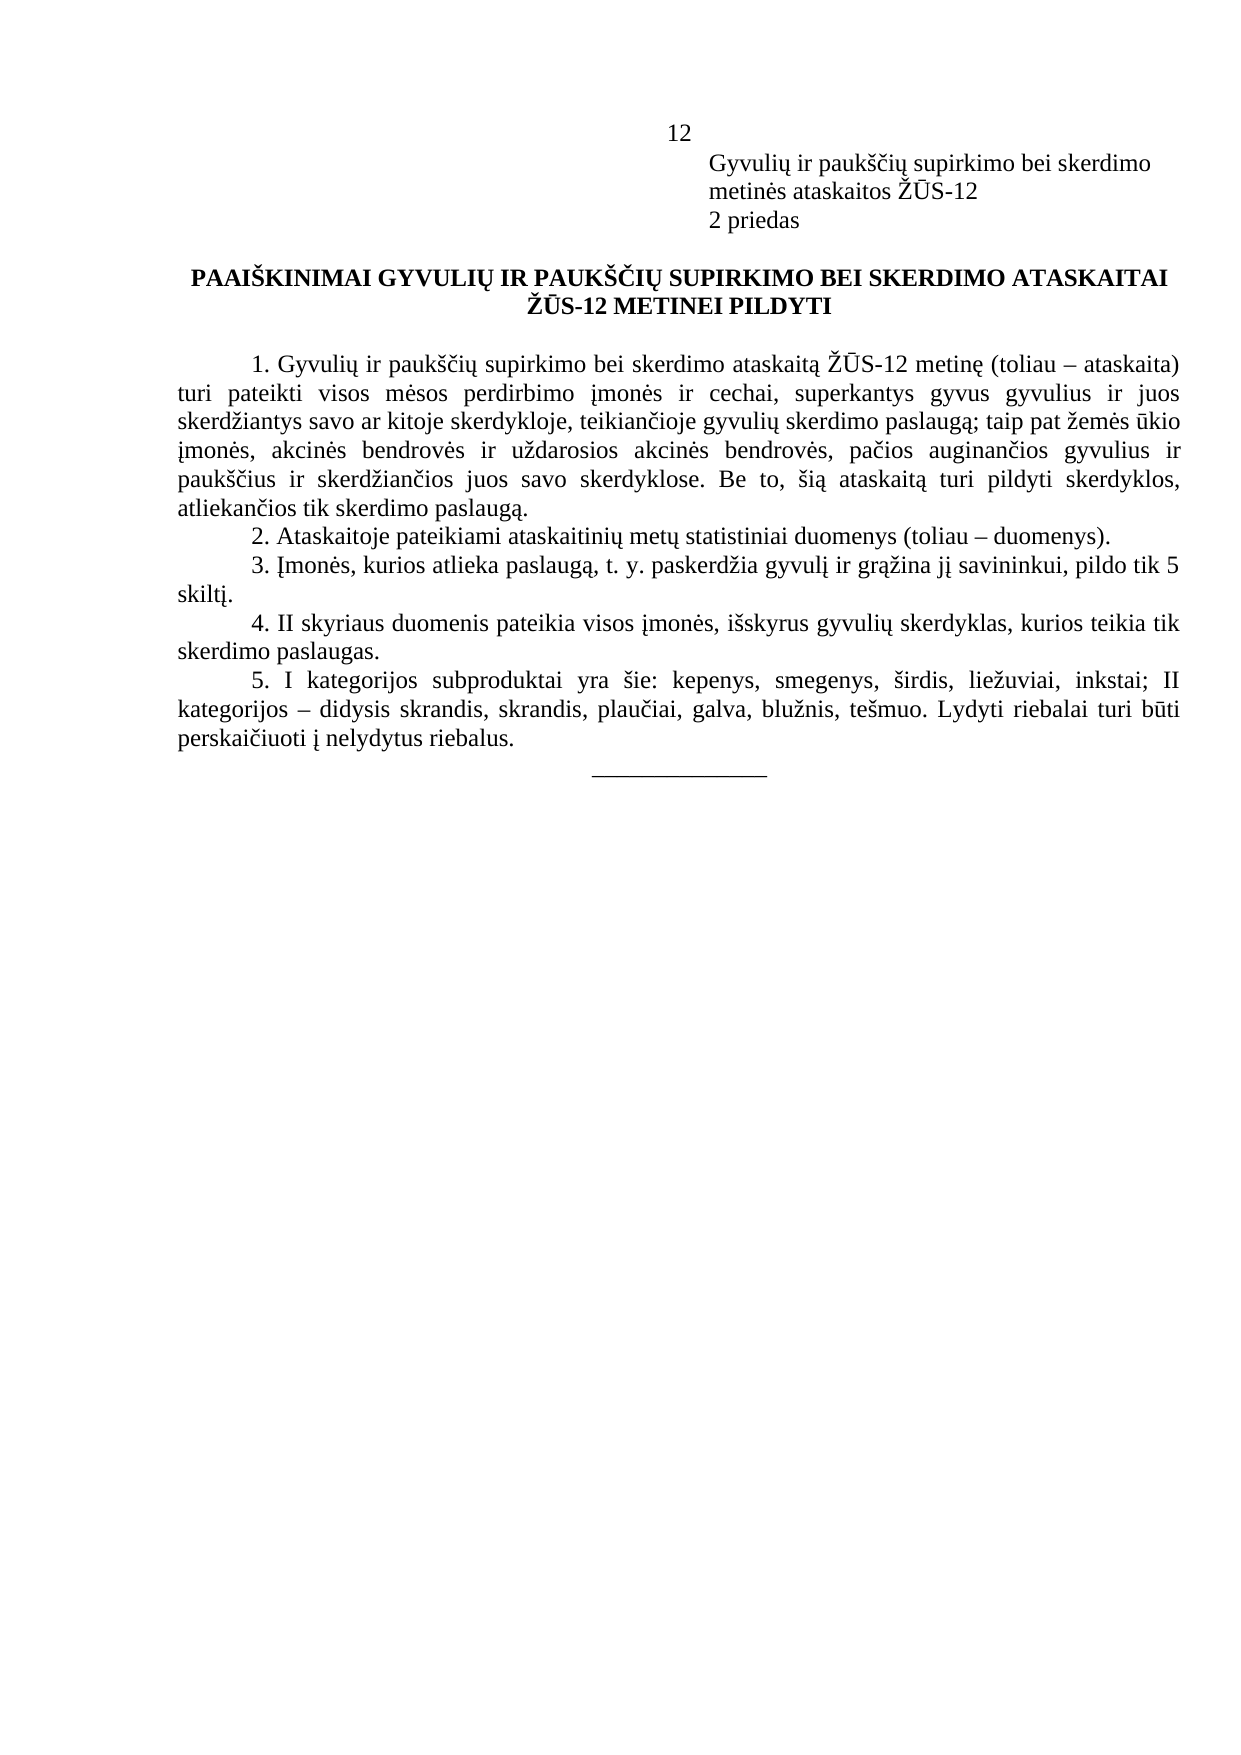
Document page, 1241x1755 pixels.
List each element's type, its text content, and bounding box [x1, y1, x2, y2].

text 2 priedas [177, 205, 1181, 234]
text 2. Ataskaitoje pateikiami ataskaitinių metų statistiniai duomenys (toliau – duomenys). [177, 521, 1181, 550]
text 5. I kategorijos subproduktai yra šie: kepenys, smegenys, širdis, liežuviai, inkstai; II kategorijos – didysis skrandis, skrandis, plaučiai, galva, blužnis, tešmuo. Lydyti riebalai turi būti perskaičiuoti į nelydytus riebalus. [177, 665, 1181, 751]
text Gyvulių ir paukščių supirkimo bei skerdimo metinės ataskaitos ŽŪS-12 [709, 148, 1181, 205]
text 1. Gyvulių ir paukščių supirkimo bei skerdimo ataskaitą ŽŪS-12 metinę (toliau – ataskaita) turi pateikti visos mėsos perdirbimo įmonės ir cechai, superkantys gyvus gyvulius ir juos skerdžiantys savo ar kitoje skerdykloje, teikiančioje gyvulių skerdimo paslaugą; taip pat žemės ūkio įmonės, akcinės bendrovės ir uždarosios akcinės bendrovės, pačios auginančios gyvulius ir paukščius ir skerdžiančios juos savo skerdyklose. Be to, šią ataskaitą turi pildyti skerdyklos, atliekančios tik skerdimo paslaugą. [177, 349, 1181, 521]
text 4. II skyriaus duomenis pateikia visos įmonės, išskyrus gyvulių skerdyklas, kurios teikia tik skerdimo paslaugas. [177, 608, 1181, 665]
text ______________ [177, 751, 1181, 780]
text paaiškinimai GYVULIŲ IR PAUKŠČIŲ SUPIRKIMO BEI SKERDIMO ATASKAITAI žūs-12 METINEI PILDYTI [177, 263, 1181, 320]
text 3. Įmonės, kurios atlieka paslaugą, t. y. paskerdžia gyvulį ir grąžina jį savininkui, pildo tik 5 skiltį. [177, 550, 1181, 608]
